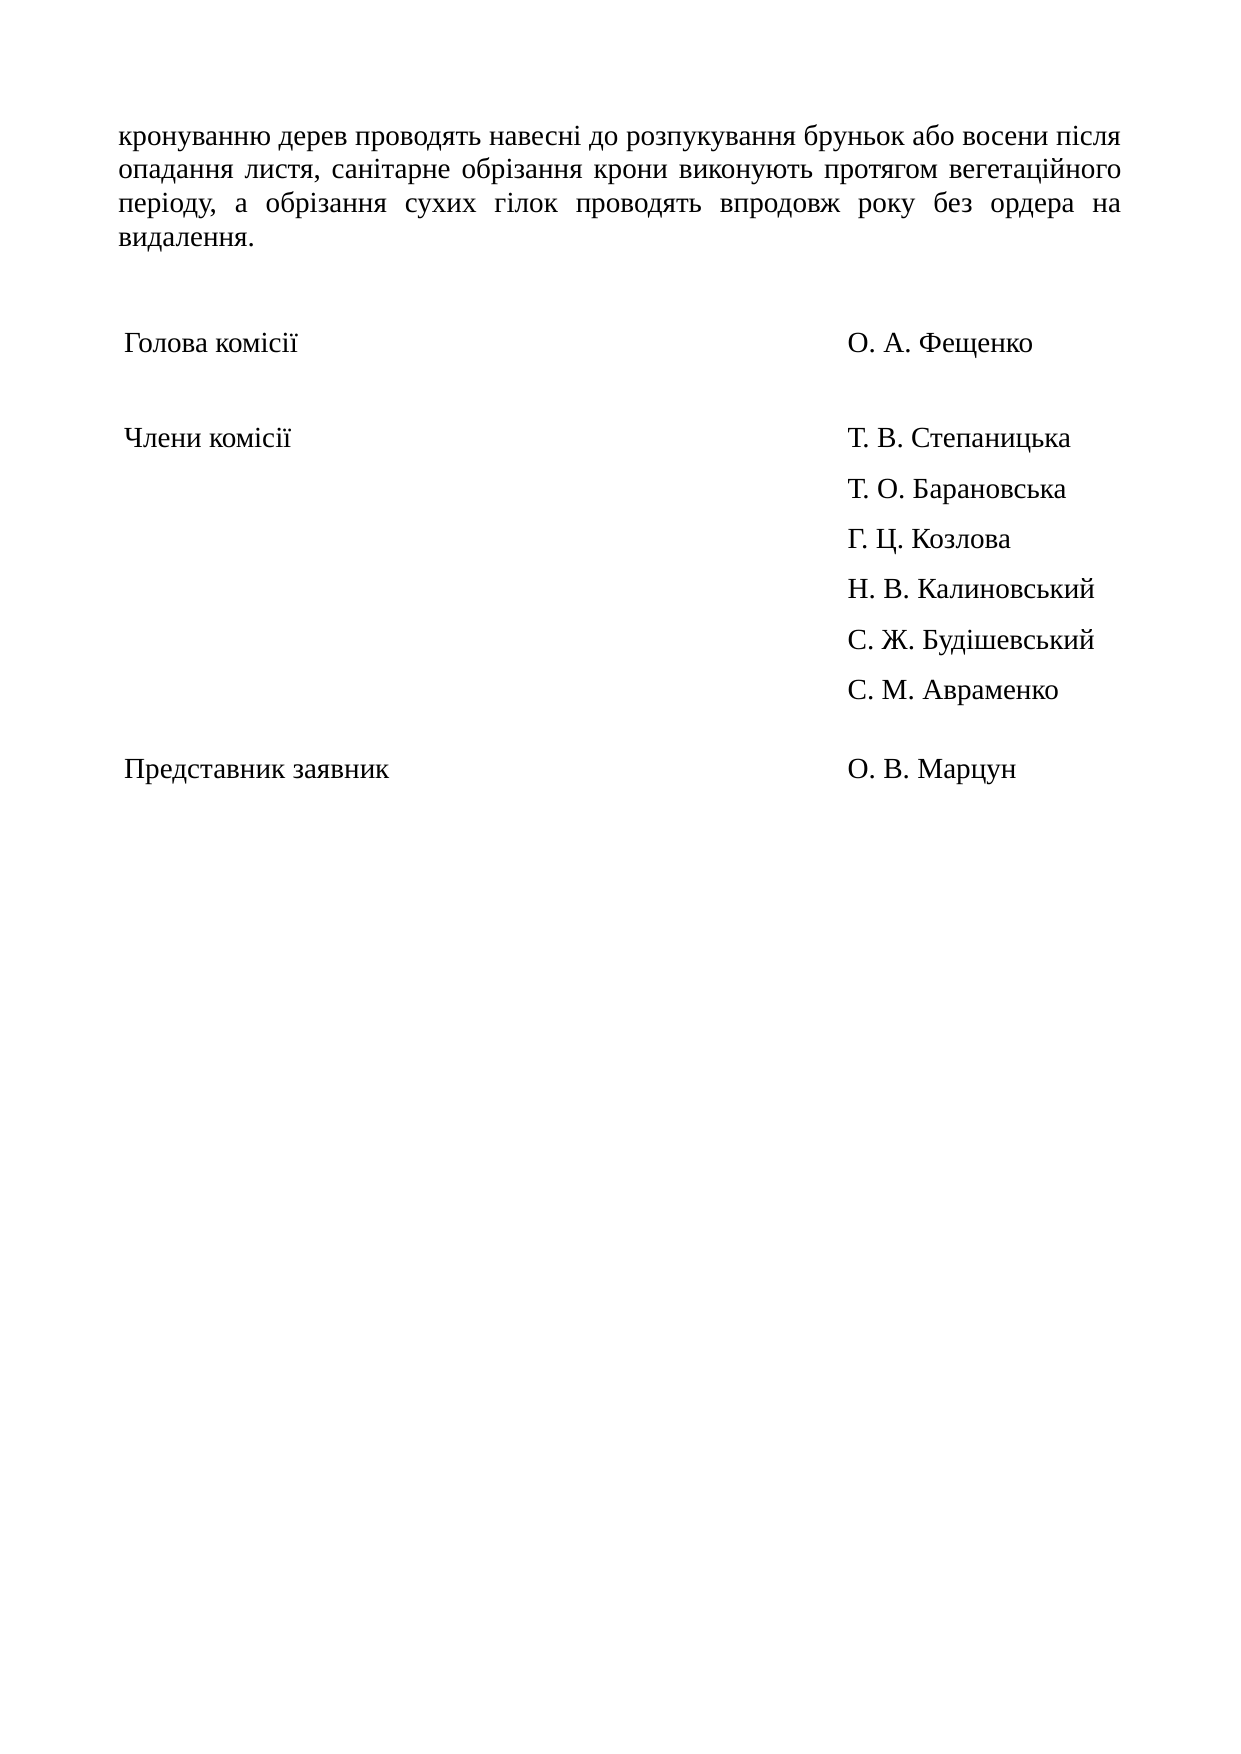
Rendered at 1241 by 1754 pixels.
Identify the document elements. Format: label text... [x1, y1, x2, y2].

table_cell Т. В. Степаницька Т. О. Барановська Г. Ц. Козлова Н. В. Калиновський С. Ж. Будішевський С. М. Авраменко [843, 366, 1122, 711]
table_header О. А. Фещенко [843, 253, 1122, 364]
table_cell О. В. Марцун [843, 712, 1122, 790]
table_cell Представник заявник [119, 712, 842, 790]
text кронуванню дерев проводять навесні до розпукування бруньок або восени після опадання листя, санітарне обрізання крони виконують протягом вегетаційного періоду, а обрізання сухих гілок проводять впродовж року без ордера на видалення. [118, 118, 1122, 252]
table_cell Члени комісії [119, 366, 842, 711]
table_header Голова комісії [119, 253, 842, 364]
